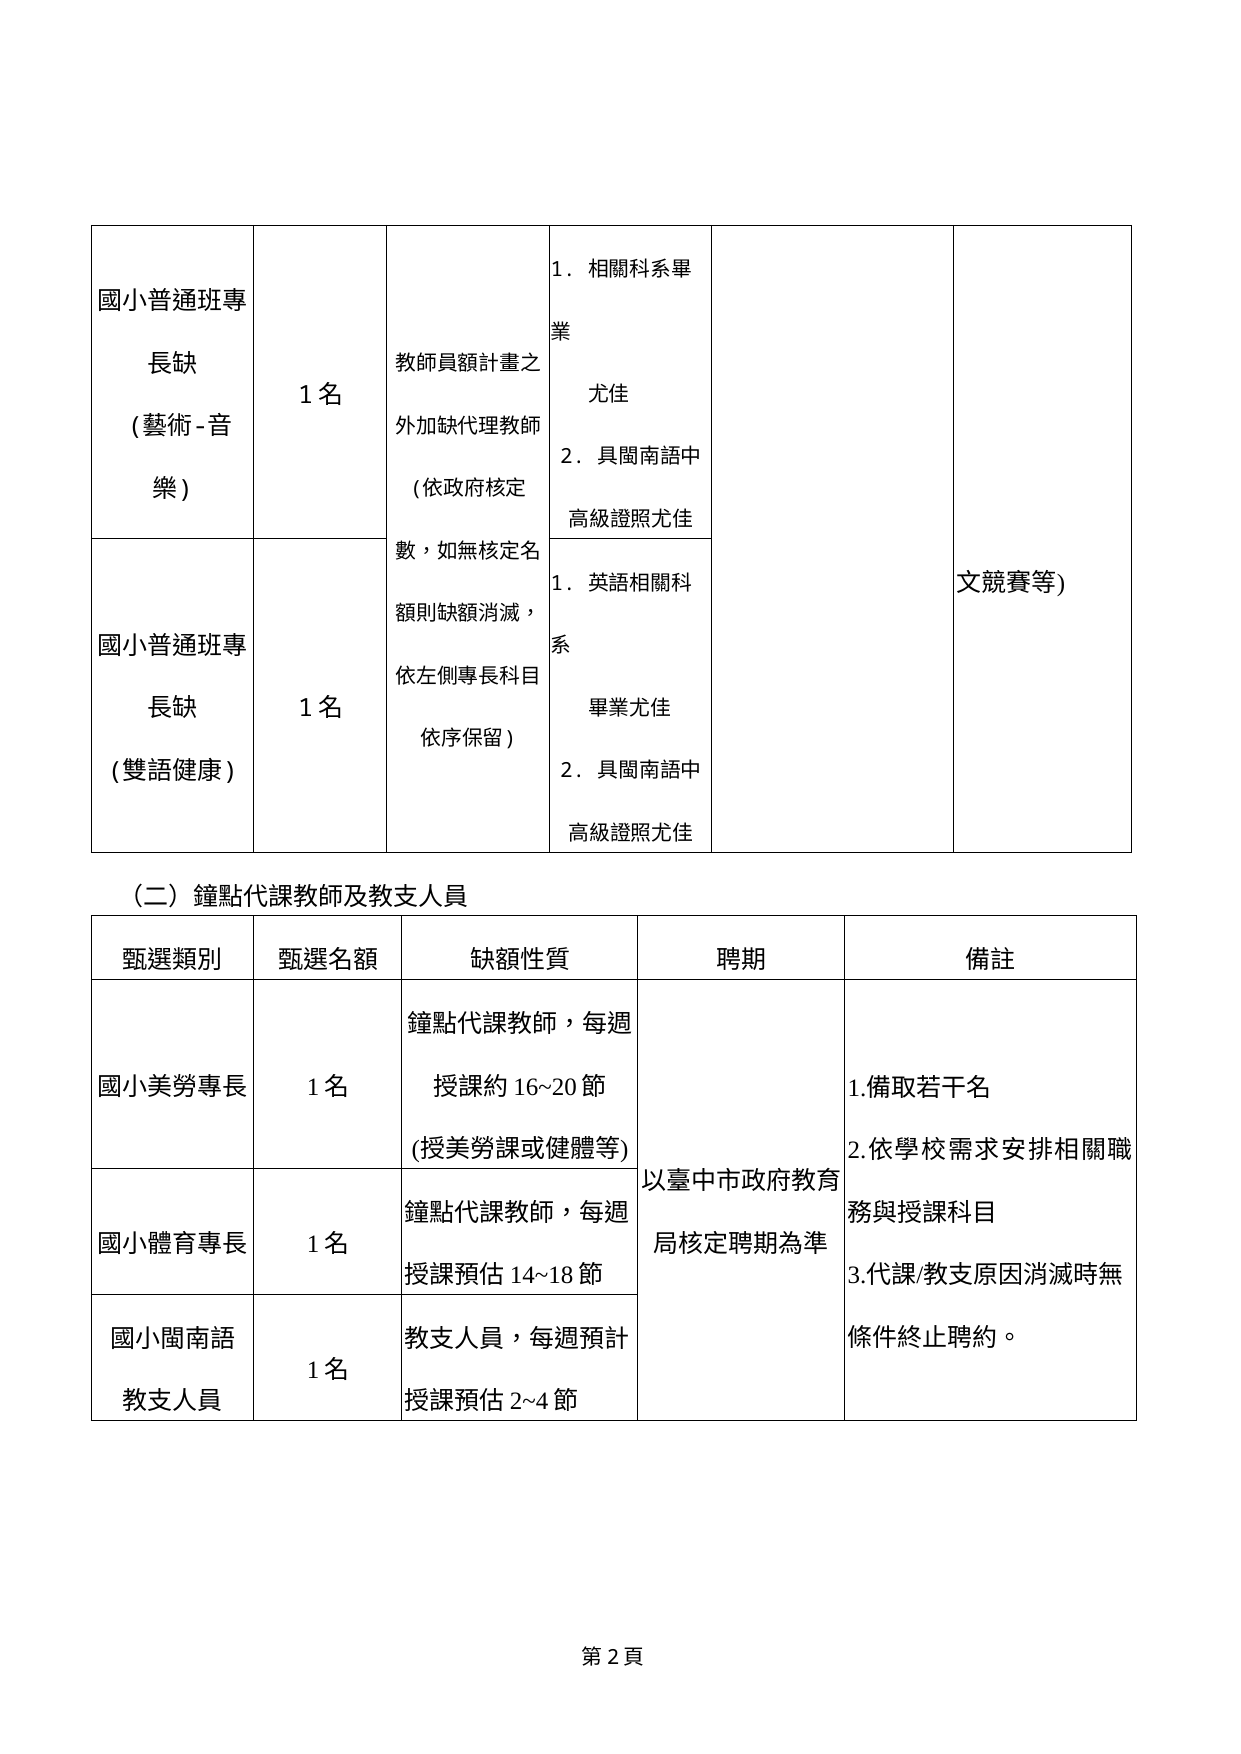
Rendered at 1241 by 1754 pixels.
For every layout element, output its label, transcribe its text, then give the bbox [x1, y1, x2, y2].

table_cell 文競賽等) [954, 226, 1131, 852]
table_cell 1. 相關科系畢業 尤佳 2. 具閩南語中高級證照尤佳 [550, 226, 711, 538]
table_cell 1. 英語相關科系 畢業尤佳 2. 具閩南語中高級證照尤佳 [550, 539, 711, 852]
table_cell 教師員額計畫之外加缺代理教師(依政府核定數，如無核定名額則缺額消滅，依左側專長科目依序保留) [387, 226, 549, 852]
table_cell [712, 226, 953, 852]
table_cell 國小普通班專長缺 (雙語健康) [92, 539, 253, 852]
table_cell 1名 [254, 1169, 401, 1293]
table_header 缺額性質 [402, 916, 637, 979]
table_header 備註 [845, 916, 1136, 979]
table_cell 國小體育專長 [92, 1169, 253, 1293]
table_cell 教支人員，每週預計授課預估2~4節 [402, 1295, 637, 1419]
table_cell 1名 [254, 539, 386, 852]
table_cell 國小美勞專長 [92, 980, 253, 1167]
text （二）鐘點代課教師及教支人員 [118, 853, 1107, 915]
table_header 甄選類別 [92, 916, 253, 979]
table_header 聘期 [638, 916, 844, 979]
table_cell 國小閩南語 教支人員 [92, 1295, 253, 1419]
table_cell 國小普通班專長缺 (藝術-音樂) [92, 226, 253, 538]
table_cell 1名 [254, 226, 386, 538]
table_cell 1名 [254, 980, 401, 1167]
table_header 甄選名額 [254, 916, 401, 979]
table_cell 以臺中市政府教育局核定聘期為準 [638, 980, 844, 1419]
table_cell 1名 [254, 1295, 401, 1419]
table_cell 鐘點代課教師，每週授課約16~20節 (授美勞課或健體等) [402, 980, 637, 1167]
table_cell 1.備取若干名 2.依學校需求安排相關職務與授課科目 3.代課/教支原因消滅時無條件終止聘約。 [845, 980, 1136, 1419]
table_cell 鐘點代課教師，每週授課預估14~18節 [402, 1169, 637, 1293]
